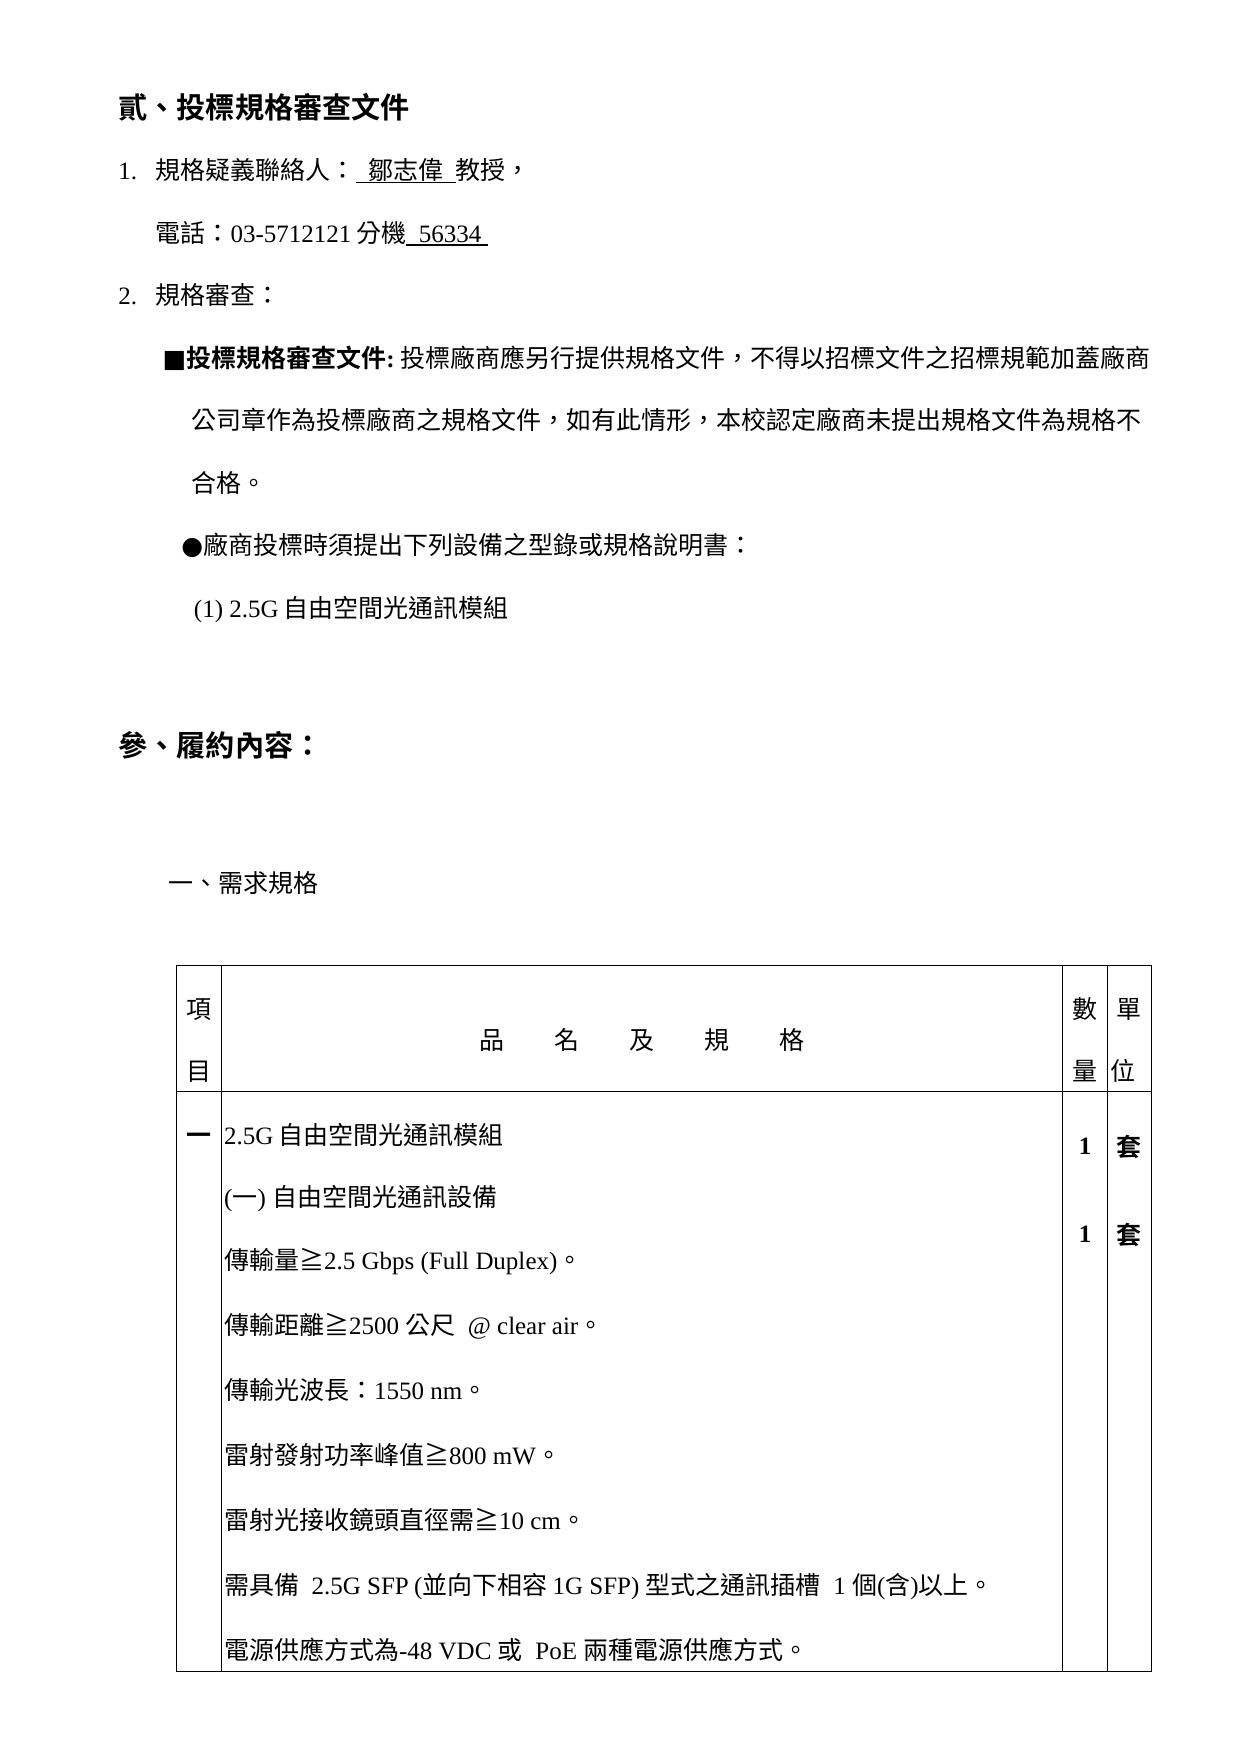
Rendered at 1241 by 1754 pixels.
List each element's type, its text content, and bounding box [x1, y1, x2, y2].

table_header 單位 [1108, 966, 1151, 1091]
table_cell 一 [177, 1092, 221, 1671]
table_cell 2.5G自由空間光通訊模組 (一) 自由空間光通訊設備 傳輸量≧2.5 Gbps (Full Duplex)。 傳輸距離≧2500 公尺 @ clear air。 傳輸光波長：1550 nm。 雷射發射功率峰值≧800 mW。 雷射光接收鏡頭直徑需≧10 cm。 需具備 2.5G SFP (並向下相容1G SFP) 型式之通訊插槽 1 個(含)以上。 電源供應方式為-48 VDC 或 PoE 兩種電源供應方式。 [222, 1092, 1062, 1671]
text (1) 2.5G自由空間光通訊模組 [162, 564, 1152, 627]
text ●廠商投標時須提出下列設備之型錄或規格說明書： [162, 502, 1152, 564]
text 電話：03-5712121分機 56334 [155, 189, 1152, 252]
text 參、履約內容： [118, 702, 1152, 764]
list 規格疑義聯絡人： 鄒志偉 教授， [118, 127, 1152, 189]
text 貳、投標規格審查文件 [118, 64, 1152, 127]
text ■投標規格審查文件: 投標廠商應另行提供規格文件，不得以招標文件之招標規範加蓋廠商公司章作為投標廠商之規格文件，如有此情形，本校認定廠商未提出規格文件為規格不合格。 [162, 314, 1152, 502]
table_header 品 名 及 規 格 [222, 966, 1062, 1091]
table_cell 套 套 [1108, 1092, 1151, 1671]
table_header 項目 [177, 966, 221, 1091]
list 規格審查： [118, 252, 1152, 314]
text 一、需求規格 [168, 839, 1152, 902]
table_header 數量 [1063, 966, 1107, 1091]
table_cell 1 1 [1063, 1092, 1107, 1671]
